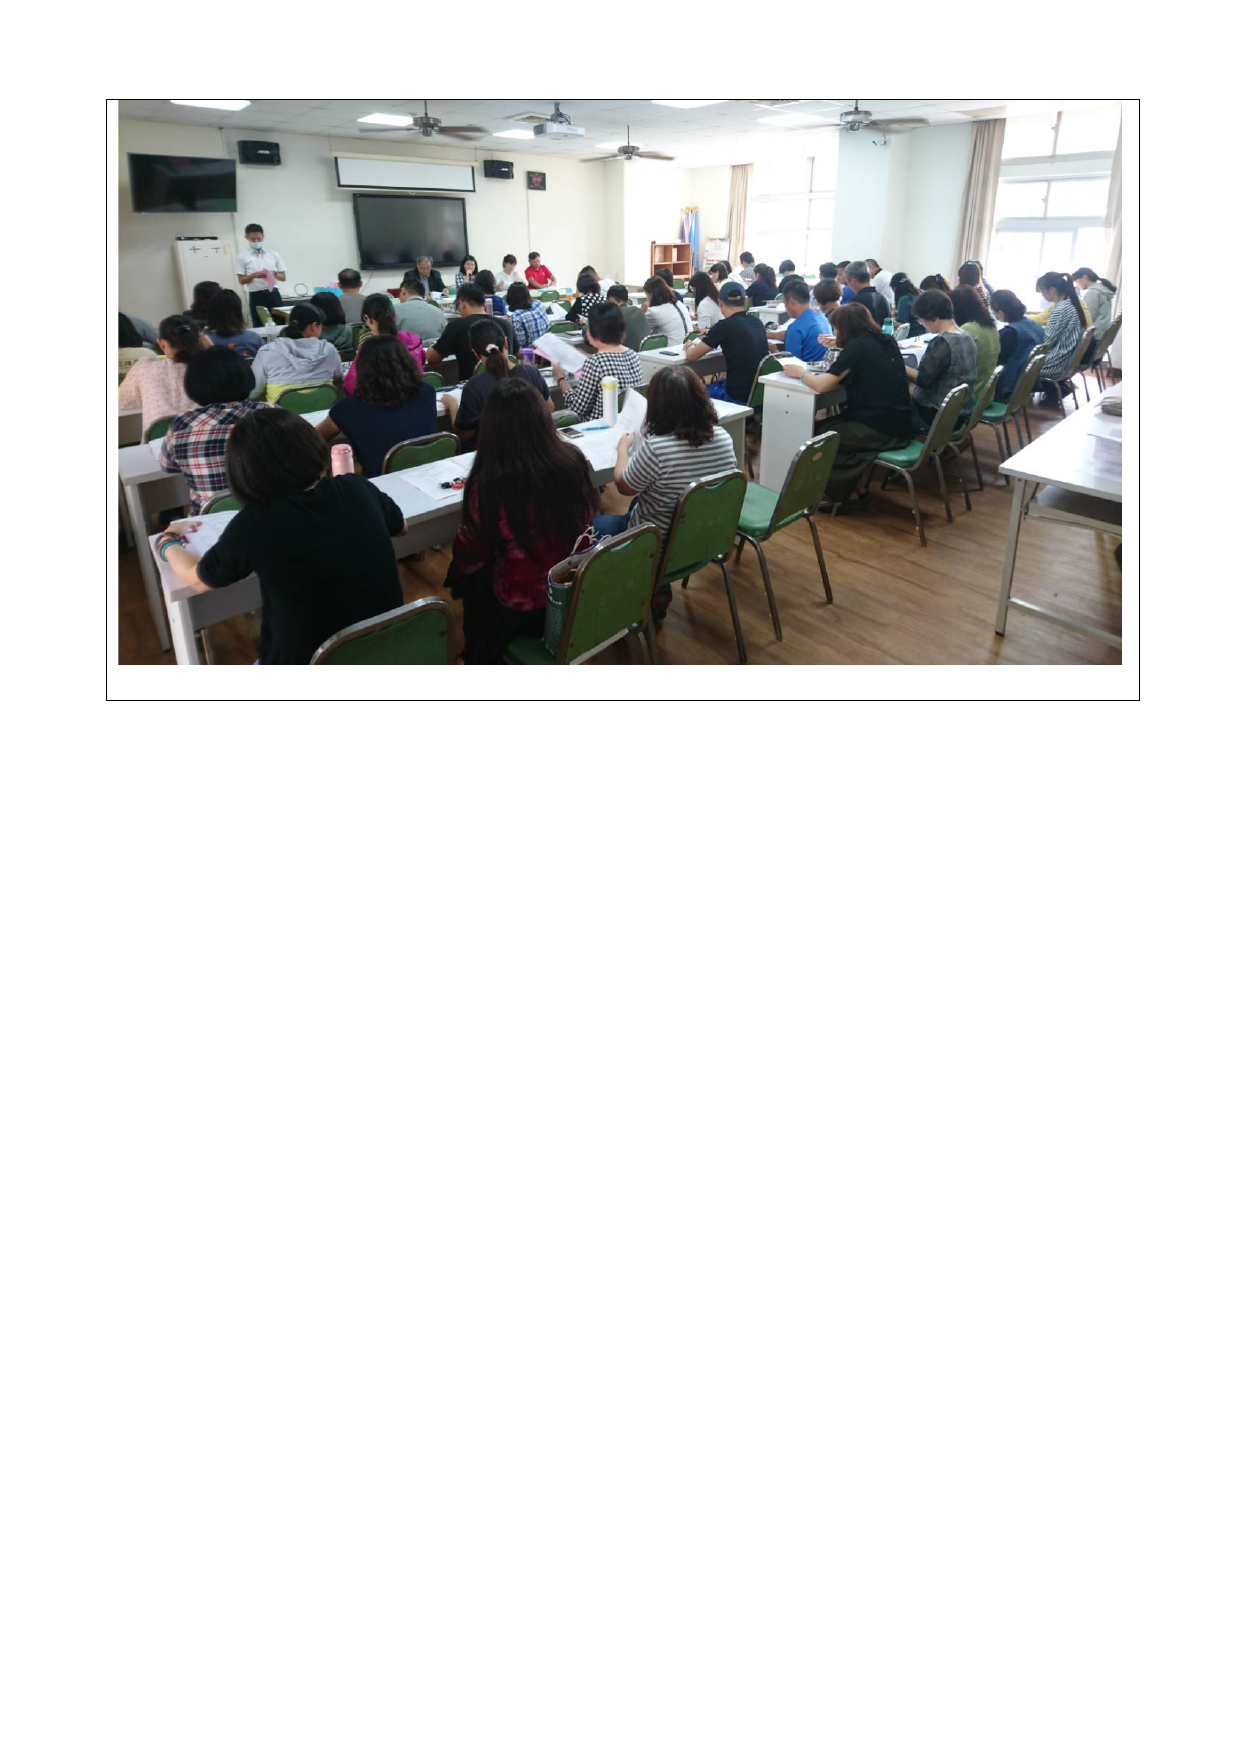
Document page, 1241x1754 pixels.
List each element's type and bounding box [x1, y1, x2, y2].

table_cell [107, 100, 1139, 700]
picture [118, 100, 1122, 665]
